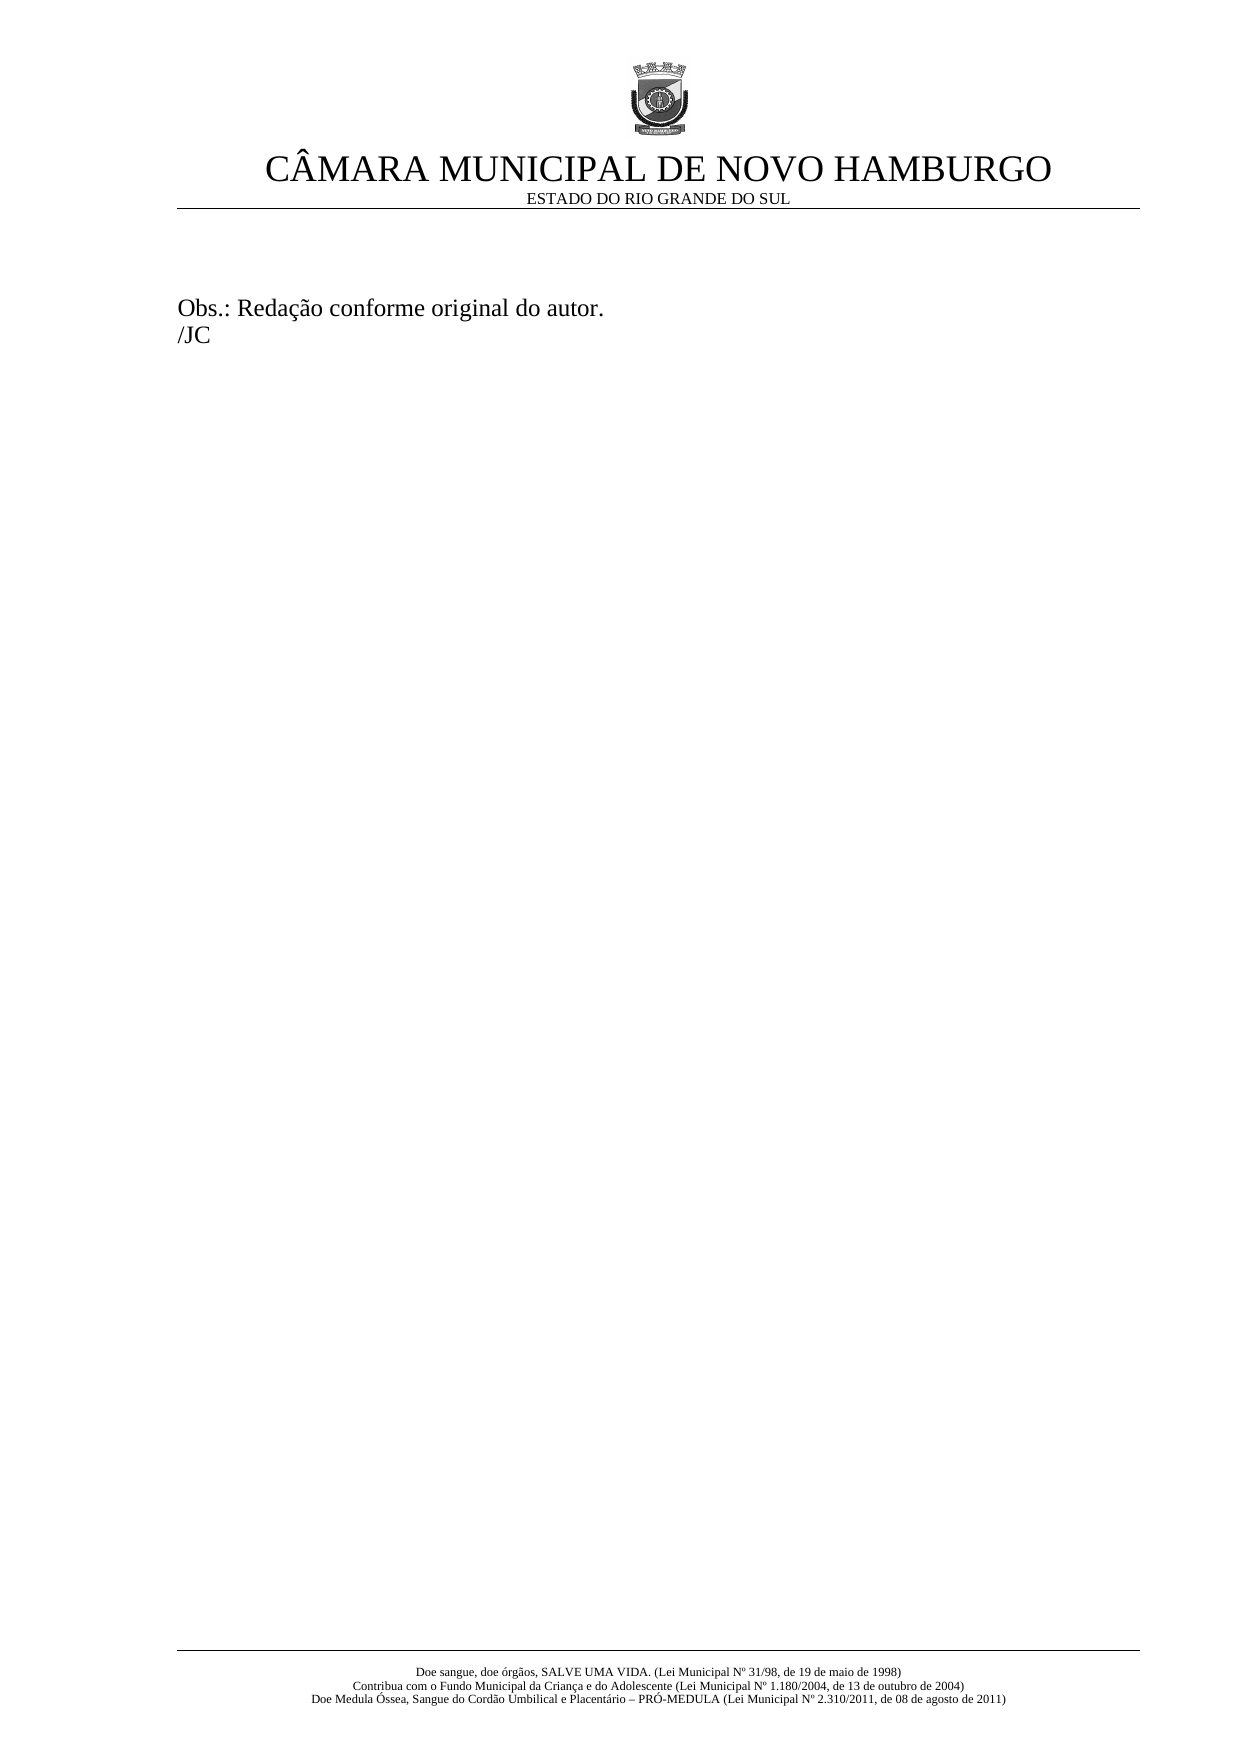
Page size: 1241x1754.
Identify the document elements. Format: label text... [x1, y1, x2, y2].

text Obs.: Redação conforme original do autor. [177, 294, 1140, 322]
text /JC [177, 322, 1140, 349]
